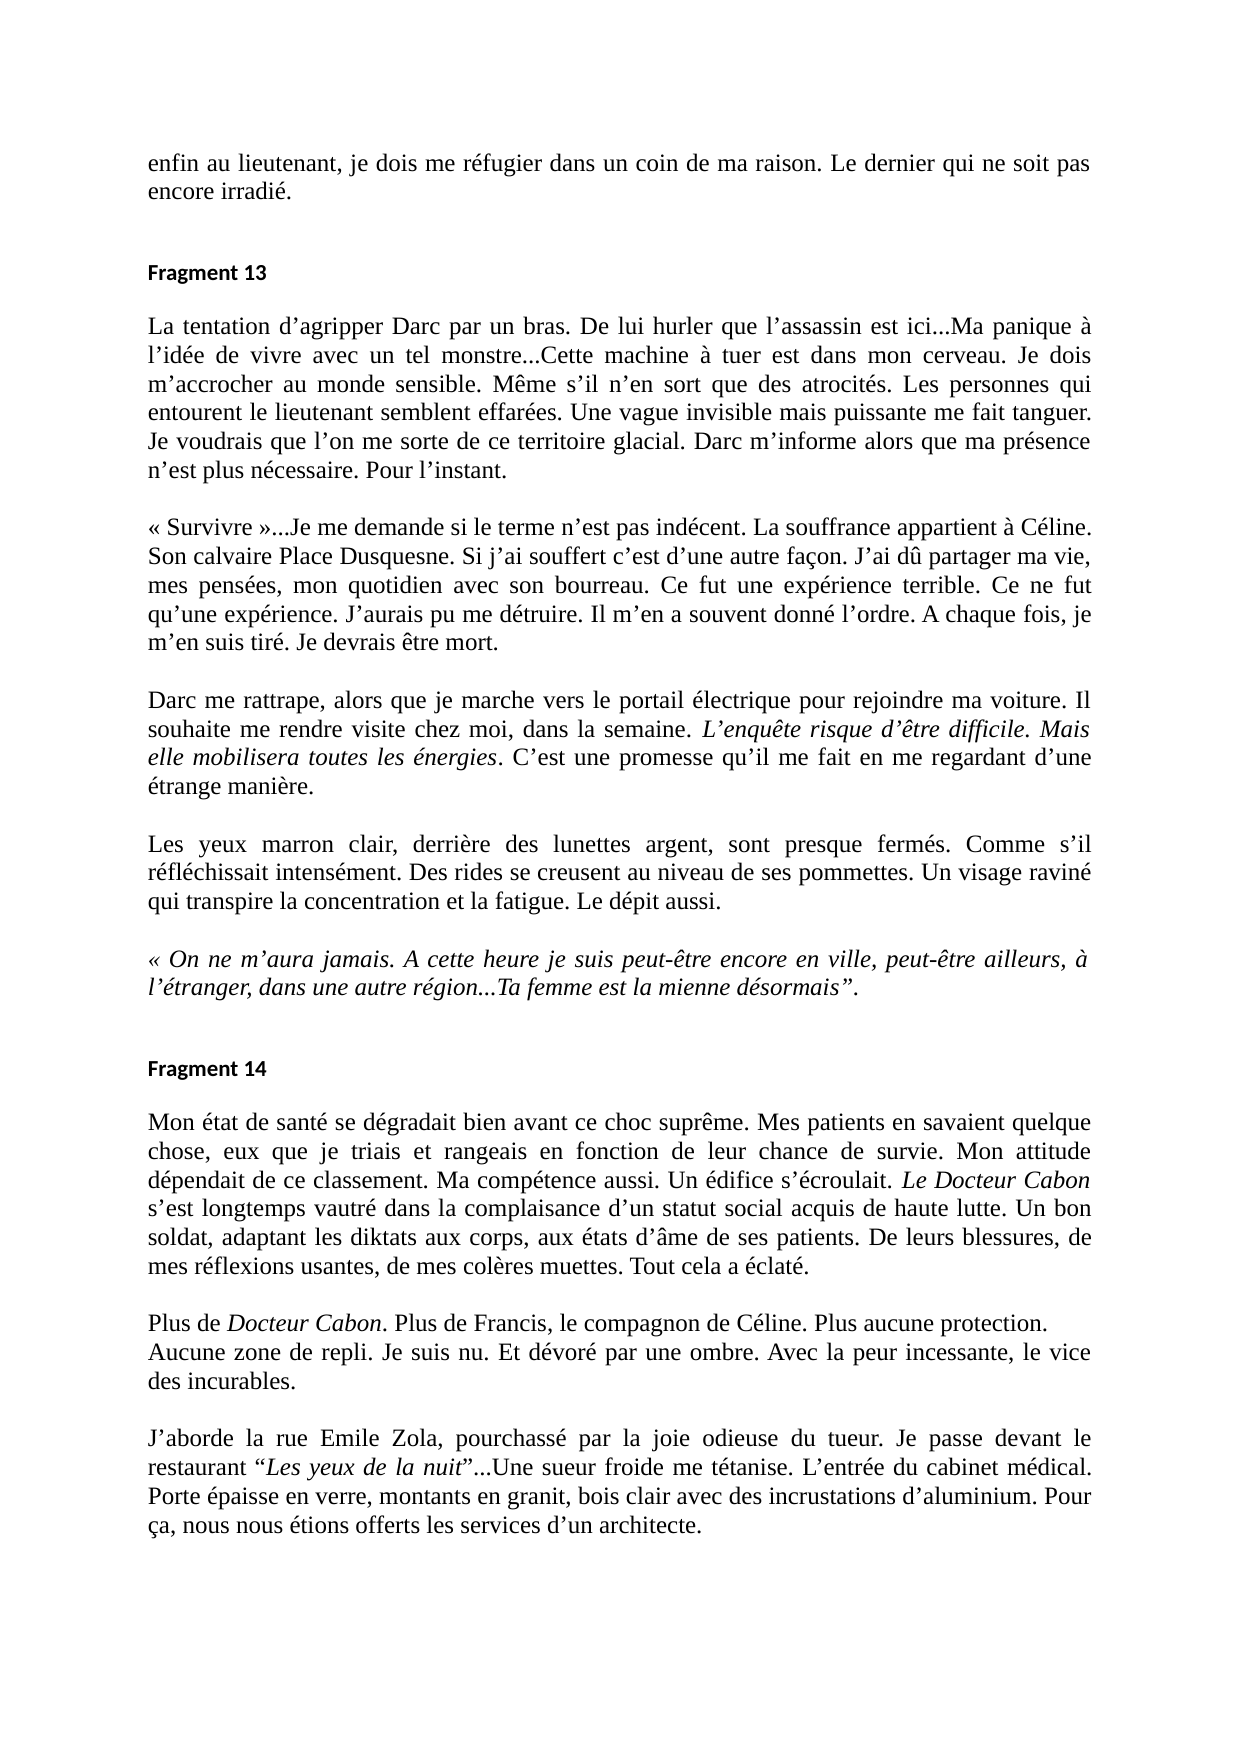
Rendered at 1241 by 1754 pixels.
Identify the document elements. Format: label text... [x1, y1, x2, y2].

text Plus de Docteur Cabon. Plus de Francis, le compagnon de Céline. Plus aucune protection. [148, 1308, 1093, 1337]
text Aucune zone de repli. Je suis nu. Et dévoré par une ombre. Avec la peur incessante, le vice des incurables. [148, 1337, 1093, 1395]
text Mon état de santé se dégradait bien avant ce choc suprême. Mes patients en savaient quelque chose, eux que je triais et rangeais en fonction de leur chance de survie. Mon attitude dépendait de ce classement. Ma compétence aussi. Un édifice s’écroulait. Le Docteur Cabon s’est longtemps vautré dans la complaisance d’un statut social acquis de haute lutte. Un bon soldat, adaptant les diktats aux corps, aux états d’âme de ses patients. De leurs blessures, de mes réflexions usantes, de mes colères muettes. Tout cela a éclaté. [148, 1107, 1093, 1280]
text enfin au lieutenant, je dois me réfugier dans un coin de ma raison. Le dernier qui ne soit pas encore irradié. [148, 148, 1093, 205]
text Les yeux marron clair, derrière des lunettes argent, sont presque fermés. Comme s’il réfléchissait intensément. Des rides se creusent au niveau de ses pommettes. Un visage raviné qui transpire la concentration et la fatigue. Le dépit aussi. [148, 829, 1093, 915]
text La tentation d’agripper Darc par un bras. De lui hurler que l’assassin est ici...Ma panique à l’idée de vivre avec un tel monstre...Cette machine à tuer est dans mon cerveau. Je dois m’accrocher au monde sensible. Même s’il n’en sort que des atrocités. Les personnes qui entourent le lieutenant semblent effarées. Une vague invisible mais puissante me fait tanguer. Je voudrais que l’on me sorte de ce territoire glacial. Darc m’informe alors que ma présence n’est plus nécessaire. Pour l’instant. [148, 311, 1093, 484]
text Fragment 13 [148, 258, 1093, 286]
text « Survivre »...Je me demande si le terme n’est pas indécent. La souffrance appartient à Céline. Son calvaire Place Dusquesne. Si j’ai souffert c’est d’une autre façon. J’ai dû partager ma vie, mes pensées, mon quotidien avec son bourreau. Ce fut une expérience terrible. Ce ne fut qu’une expérience. J’aurais pu me détruire. Il m’en a souvent donné l’ordre. A chaque fois, je m’en suis tiré. Je devrais être mort. [148, 512, 1093, 656]
text Darc me rattrape, alors que je marche vers le portail électrique pour rejoindre ma voiture. Il souhaite me rendre visite chez moi, dans la semaine. L’enquête risque d’être difficile. Mais elle mobilisera toutes les énergies. C’est une promesse qu’il me fait en me regardant d’une étrange manière. [148, 685, 1093, 800]
text J’aborde la rue Emile Zola, pourchassé par la joie odieuse du tueur. Je passe devant le restaurant “Les yeux de la nuit”...Une sueur froide me tétanise. L’entrée du cabinet médical. Porte épaisse en verre, montants en granit, bois clair avec des incrustations d’aluminium. Pour ça, nous nous étions offerts les services d’un architecte. [148, 1423, 1093, 1538]
text « On ne m’aura jamais. A cette heure je suis peut-être encore en ville, peut-être ailleurs, à l’étranger, dans une autre région...Ta femme est la mienne désormais”. [148, 944, 1093, 1001]
text Fragment 14 [148, 1054, 1093, 1082]
